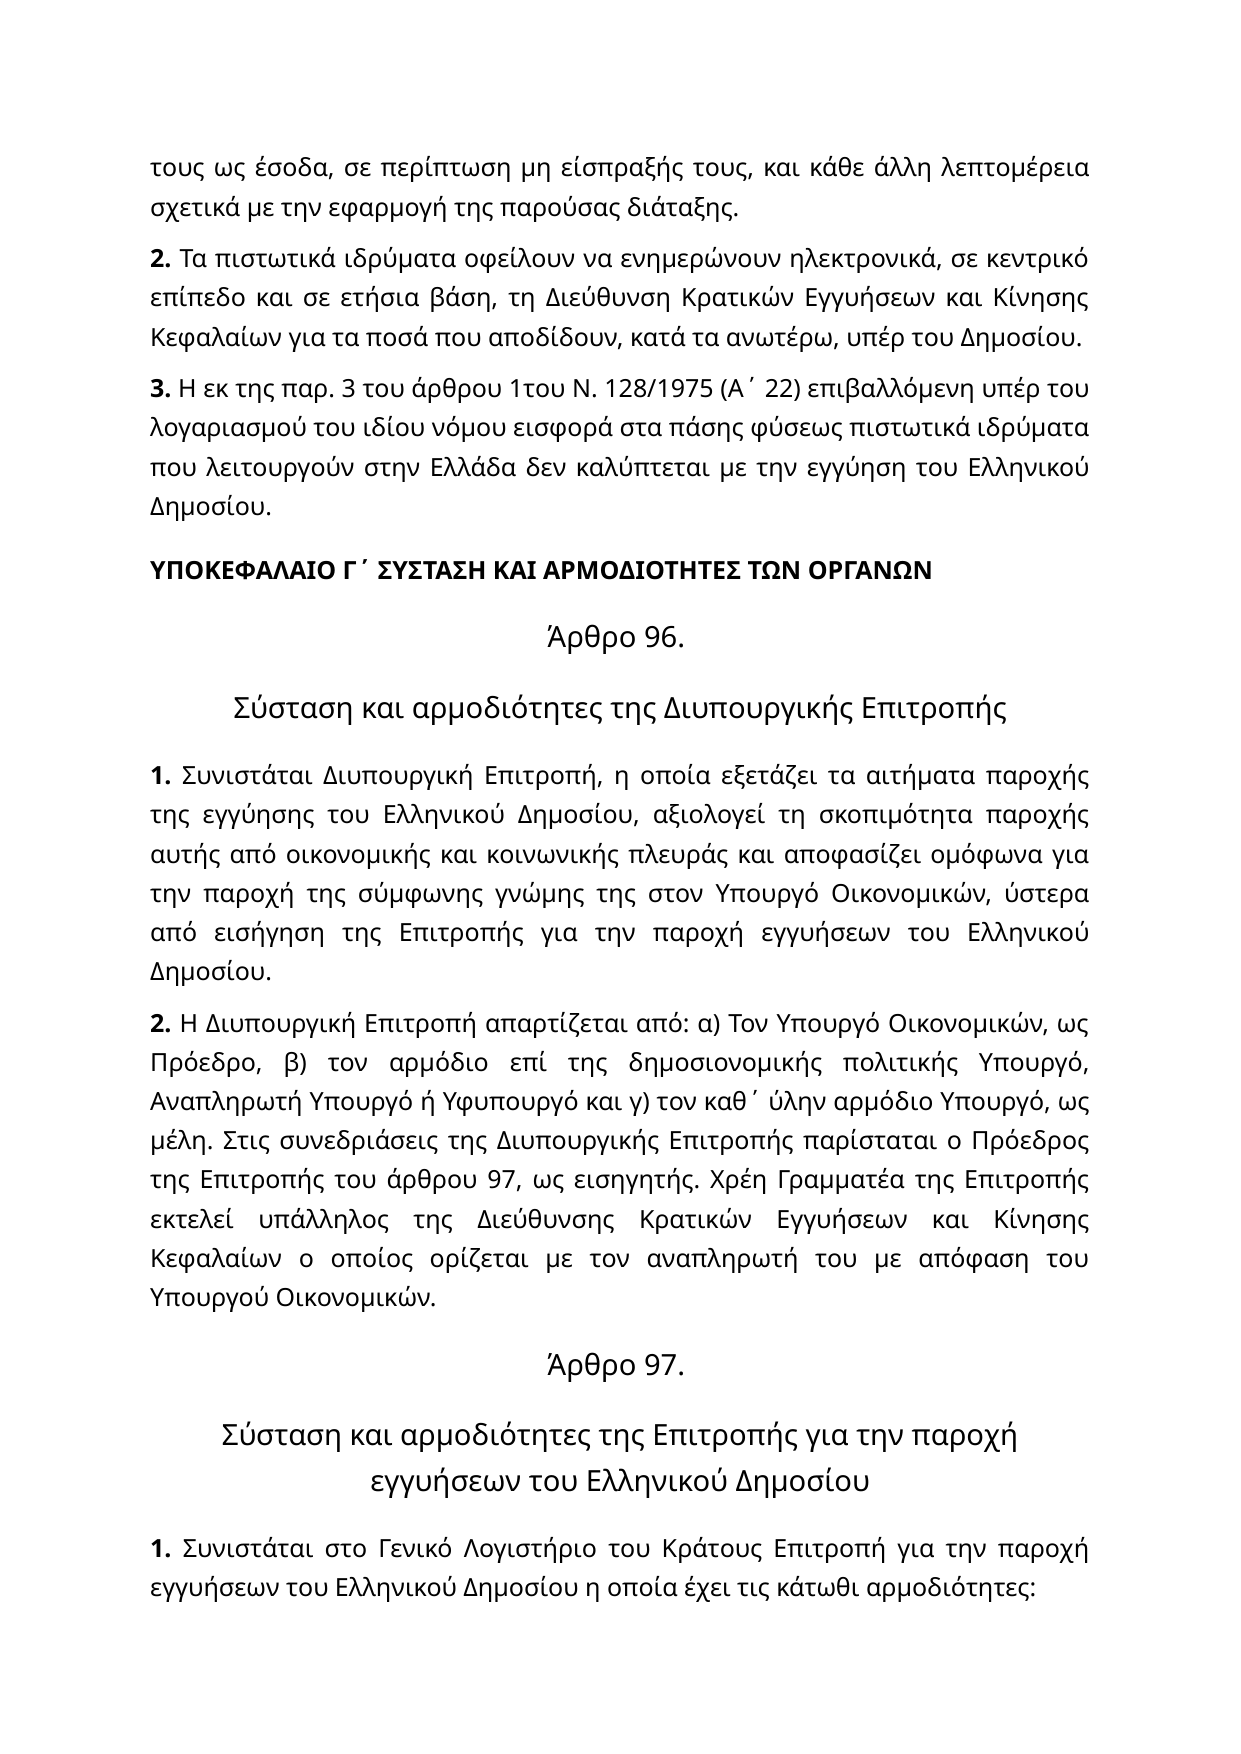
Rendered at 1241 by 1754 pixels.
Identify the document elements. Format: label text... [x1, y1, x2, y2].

text ΥΠΟΚΕΦΑΛΑΙΟ Γ΄ ΣΥΣΤΑΣΗ ΚΑΙ ΑΡΜΟΔΙΟΤΗΤΕΣ ΤΩΝ ΟΡΓΑΝΩΝ [150, 552, 1090, 587]
subtitle Άρθρο 97. [150, 1344, 1090, 1383]
text 2. Τα πιστωτικά ιδρύματα οφείλουν να ενημερώνουν ηλεκτρονικά, σε κεντρικό επίπεδο και σε ετήσια βάση, τη Διεύθυνση Κρατικών Εγγυήσεων και Κίνησης Κεφαλαίων για τα ποσά που αποδίδουν, κατά τα ανωτέρω, υπέρ του Δημοσίου. [150, 241, 1090, 353]
text τους ως έσοδα, σε περίπτωση μη είσπραξής τους, και κάθε άλλη λεπτομέρεια σχετικά με την εφαρμογή της παρούσας διάταξης. [150, 150, 1090, 223]
text 1. Συνιστάται Διυπουργική Επιτροπή, η οποία εξετάζει τα αιτήματα παροχής της εγγύησης του Ελληνικού Δημοσίου, αξιολογεί τη σκοπιμότητα παροχής αυτής από οικονομικής και κοινωνικής πλευράς και αποφασίζει ομόφωνα για την παροχή της σύμφωνης γνώμης της στον Υπουργό Οικονομικών, ύστερα από εισήγηση της Επιτροπής για την παροχή εγγυήσεων του Ελληνικού Δημοσίου. [150, 758, 1090, 988]
text 1. Συνιστάται στο Γενικό Λογιστήριο του Κράτους Επιτροπή για την παροχή εγγυήσεων του Ελληνικού Δημοσίου η οποία έχει τις κάτωθι αρμοδιότητες: [150, 1531, 1090, 1604]
text 2. Η Διυπουργική Επιτροπή απαρτίζεται από: α) Τον Υπουργό Οικονομικών, ως Πρόεδρο, β) τον αρμόδιο επί της δημοσιονομικής πολιτικής Υπουργό, Αναπληρωτή Υπουργό ή Υφυπουργό και γ) τον καθ΄ ύλην αρμόδιο Υπουργό, ως μέλη. Στις συνεδριάσεις της Διυπουργικής Επιτροπής παρίσταται ο Πρόεδρος της Επιτροπής του άρθρου 97, ως εισηγητής. Χρέη Γραμματέα της Επιτροπής εκτελεί υπάλληλος της Διεύθυνσης Κρατικών Εγγυήσεων και Κίνησης Κεφαλαίων ο οποίος ορίζεται με τον αναπληρωτή του με απόφαση του Υπουργού Οικονομικών. [150, 1005, 1090, 1314]
subtitle Σύσταση και αρμοδιότητες της Επιτροπής για την παροχή εγγυήσεων του Ελληνικού Δημοσίου [150, 1414, 1090, 1500]
subtitle Σύσταση και αρμοδιότητες της Διυπουργικής Επιτροπής [150, 687, 1090, 727]
subtitle Άρθρο 96. [150, 617, 1090, 656]
text 3. Η εκ της παρ. 3 του άρθρου 1του Ν. 128/1975 (Α΄ 22) επιβαλλόμενη υπέρ του λογαριασμού του ιδίου νόμου εισφορά στα πάσης φύσεως πιστωτικά ιδρύματα που λειτουργούν στην Ελλάδα δεν καλύπτεται με την εγγύηση του Ελληνικού Δημοσίου. [150, 371, 1090, 522]
